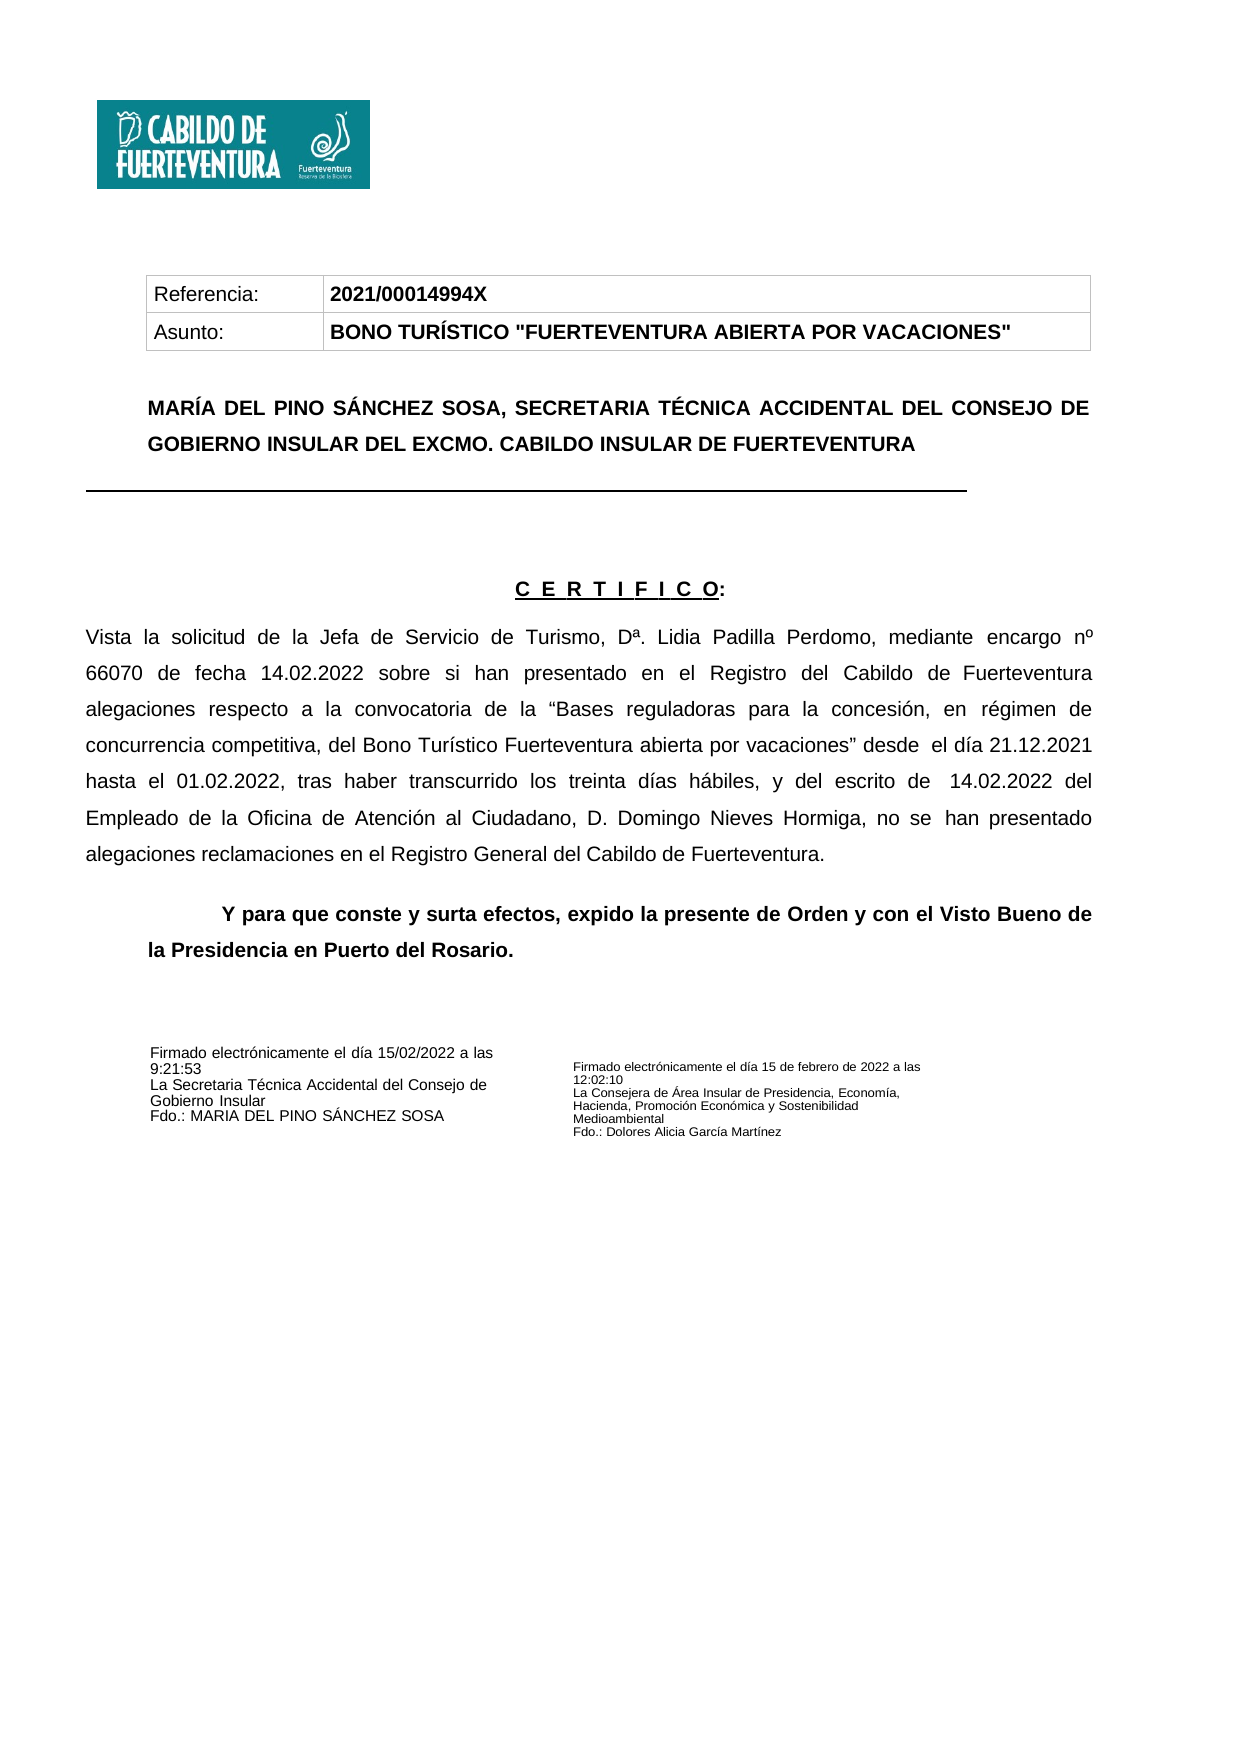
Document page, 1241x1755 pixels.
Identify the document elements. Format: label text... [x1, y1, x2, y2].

text La Secretaria Técnica Accidental del Consejo de Gobierno Insular [150, 1077, 491, 1109]
text La Consejera de Área Insular de Presidencia, Economía, Hacienda, Promoción Económica y Sostenibilidad Medioambiental [573, 1087, 942, 1126]
text Fdo.: MARIA DEL PINO SÁNCHEZ SOSA [150, 1109, 497, 1125]
subtitle MARÍA DEL PINO SÁNCHEZ SOSA, SECRETARIA TÉCNICA ACCIDENTAL DEL CONSEJO DE GOBIERNO INSULAR DEL EXCMO. CABILDO INSULAR DE FUERTEVENTURA [147, 396, 1093, 456]
text Firmado electrónicamente el día 15/02/2022 a las 9:21:53 [150, 1046, 497, 1077]
text Vista la solicitud de la Jefa de Servicio de Turismo, Dª. Lidia Padilla Perdomo, mediante encargo nº 66070 de fecha 14.02.2022 sobre si han presentado en el Registro del Cabildo de Fuerteventura alegaciones respecto a la convocatoria de la “Bases reguladoras para la concesión, en régimen de concurrencia competitiva, del Bono Turístico Fuerteventura abierta por vacaciones” desde el día 21.12.2021 hasta el 01.02.2022, tras haber transcurrido los treinta días hábiles, y del escrito de 14.02.2022 del Empleado de la Oficina de Atención al Ciudadano, D. Domingo Nieves Hormiga, no se han presentado alegaciones reclamaciones en el Registro General del Cabildo de Fuerteventura. [85, 625, 1093, 866]
table_header 2021/00014994X [324, 276, 1090, 312]
table_cell BONO TURÍSTICO "FUERTEVENTURA ABIERTA POR VACACIONES" [324, 313, 1090, 350]
text C E R T I F I C O: [135, 577, 1105, 601]
text Firmado electrónicamente el día 15 de febrero de 2022 a las 12:02:10 [573, 1061, 942, 1087]
table_header Referencia: [147, 276, 323, 312]
table_cell Asunto: [147, 313, 323, 350]
text Fdo.: Dolores Alicia García Martínez [573, 1126, 1105, 1138]
subtitle Y para que conste y surta efectos, expido la presente de Orden y con el Visto Bueno de la Presidencia en Puerto del Rosario. [148, 902, 1093, 962]
